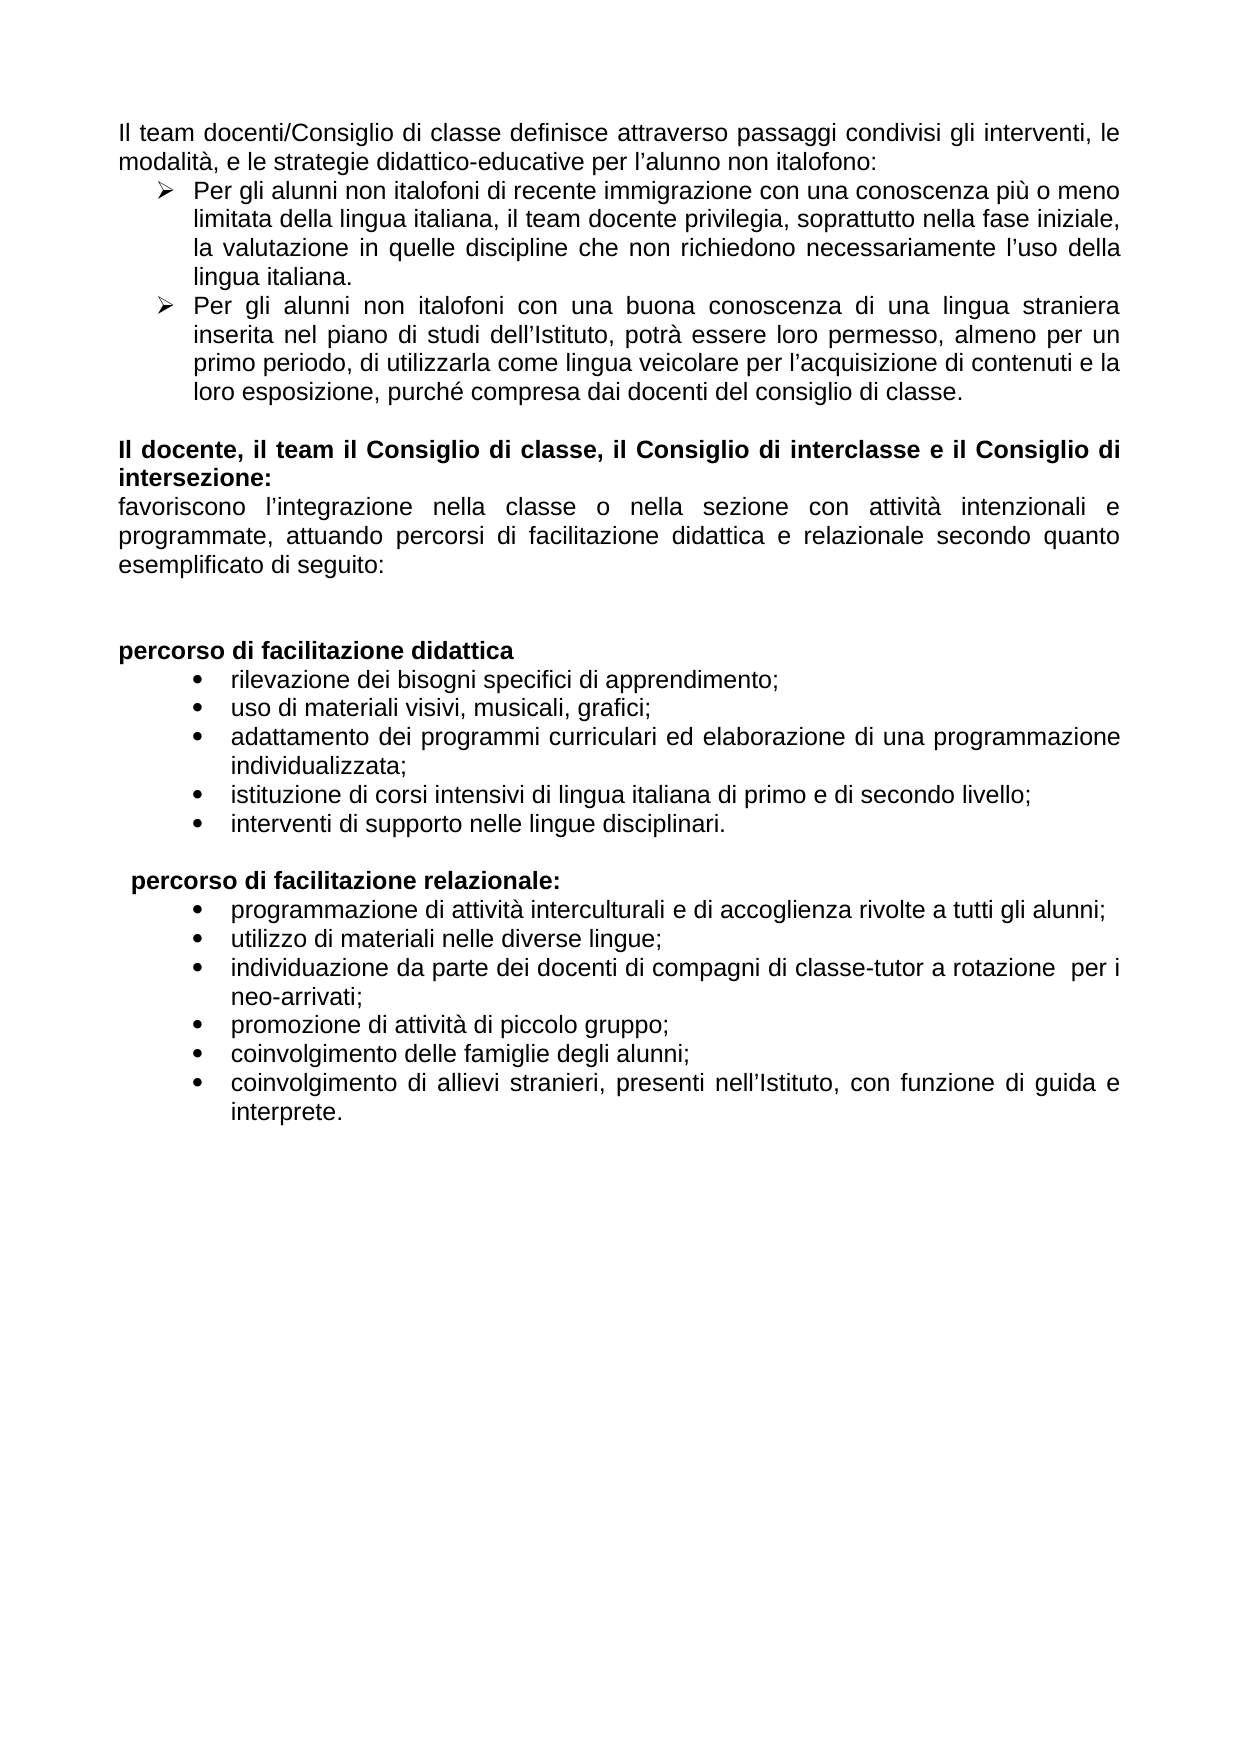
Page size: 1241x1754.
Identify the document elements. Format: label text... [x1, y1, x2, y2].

list istituzione di corsi intensivi di lingua italiana di primo e di secondo livello; [193, 780, 1122, 809]
text Il docente, il team il Consiglio di classe, il Consiglio di interclasse e il Consiglio di intersezione: [118, 434, 1122, 492]
text percorso di facilitazione didattica [118, 636, 1122, 664]
list interventi di supporto nelle lingue disciplinari. [193, 809, 1122, 838]
list uso di materiali visivi, musicali, grafici; [193, 693, 1122, 722]
list coinvolgimento di allievi stranieri, presenti nell’Istituto, con funzione di guida e interprete. [193, 1068, 1122, 1126]
list programmazione di attività interculturali e di accoglienza rivolte a tutti gli alunni; [193, 895, 1122, 924]
text favoriscono l’integrazione nella classe o nella sezione con attività intenzionali e programmate, attuando percorsi di facilitazione didattica e relazionale secondo quanto esemplificato di seguito: [118, 492, 1122, 578]
list utilizzo di materiali nelle diverse lingue; [193, 924, 1122, 953]
list individuazione da parte dei docenti di compagni di classe-tutor a rotazione per i neo-arrivati; [193, 953, 1122, 1010]
list Per gli alunni non italofoni con una buona conoscenza di una lingua straniera inserita nel piano di studi dell’Istituto, potrà essere loro permesso, almeno per un primo periodo, di utilizzarla come lingua veicolare per l’acquisizione di contenuti e la loro esposizione, purché compresa dai docenti del consiglio di classe. [156, 291, 1122, 406]
list promozione di attività di piccolo gruppo; [193, 1010, 1122, 1039]
list Per gli alunni non italofoni di recente immigrazione con una conoscenza più o meno limitata della lingua italiana, il team docente privilegia, soprattutto nella fase iniziale, la valutazione in quelle discipline che non richiedono necessariamente l’uso della lingua italiana. [156, 176, 1122, 291]
text percorso di facilitazione relazionale: [131, 866, 1122, 895]
list rilevazione dei bisogni specifici di apprendimento; [193, 664, 1122, 693]
list adattamento dei programmi curriculari ed elaborazione di una programmazione individualizzata; [193, 722, 1122, 780]
text Il team docenti/Consiglio di classe definisce attraverso passaggi condivisi gli interventi, le modalità, e le strategie didattico-educative per l’alunno non italofono: [118, 118, 1122, 176]
list coinvolgimento delle famiglie degli alunni; [193, 1039, 1122, 1068]
